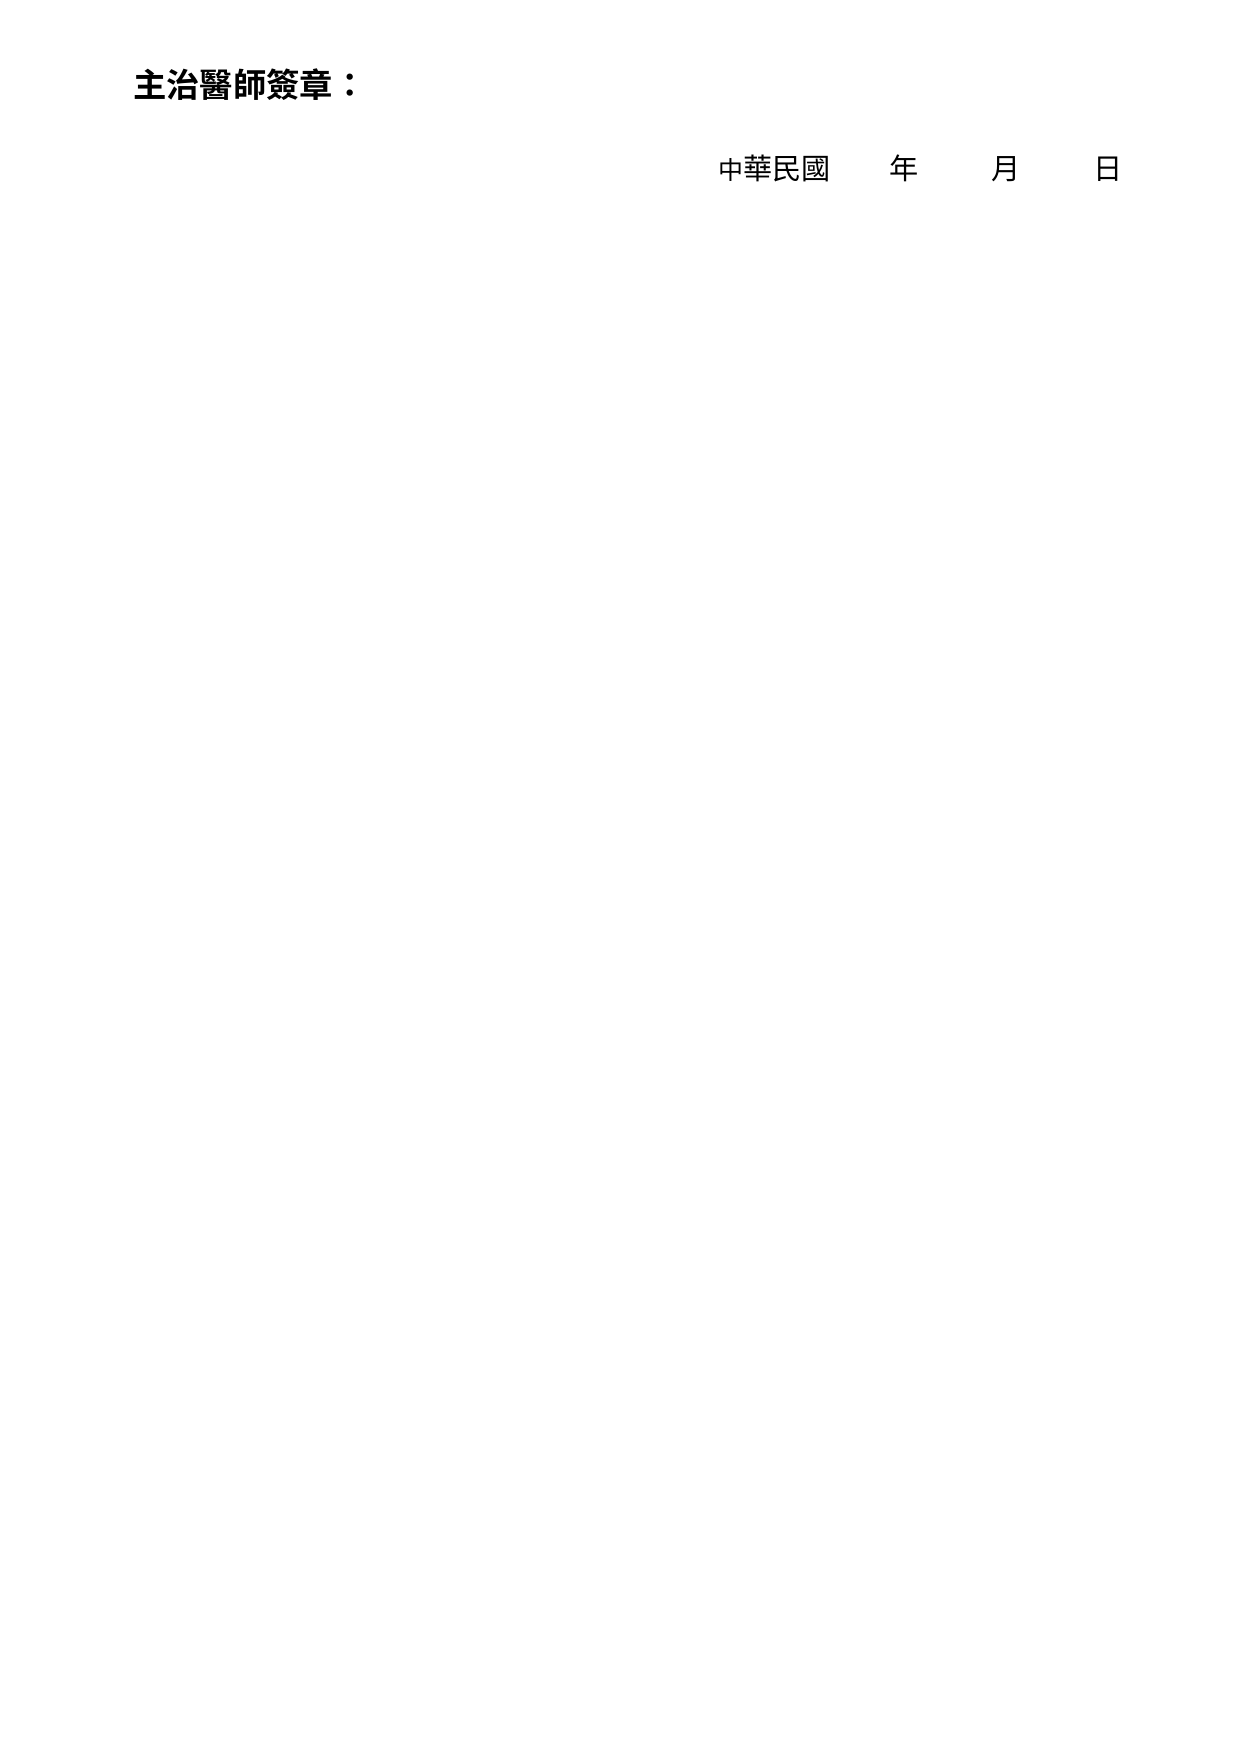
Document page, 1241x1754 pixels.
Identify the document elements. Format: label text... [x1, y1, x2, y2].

text 中華民國 年 月 日 [89, 145, 1122, 188]
text 主治醫師簽章： [133, 58, 1198, 107]
